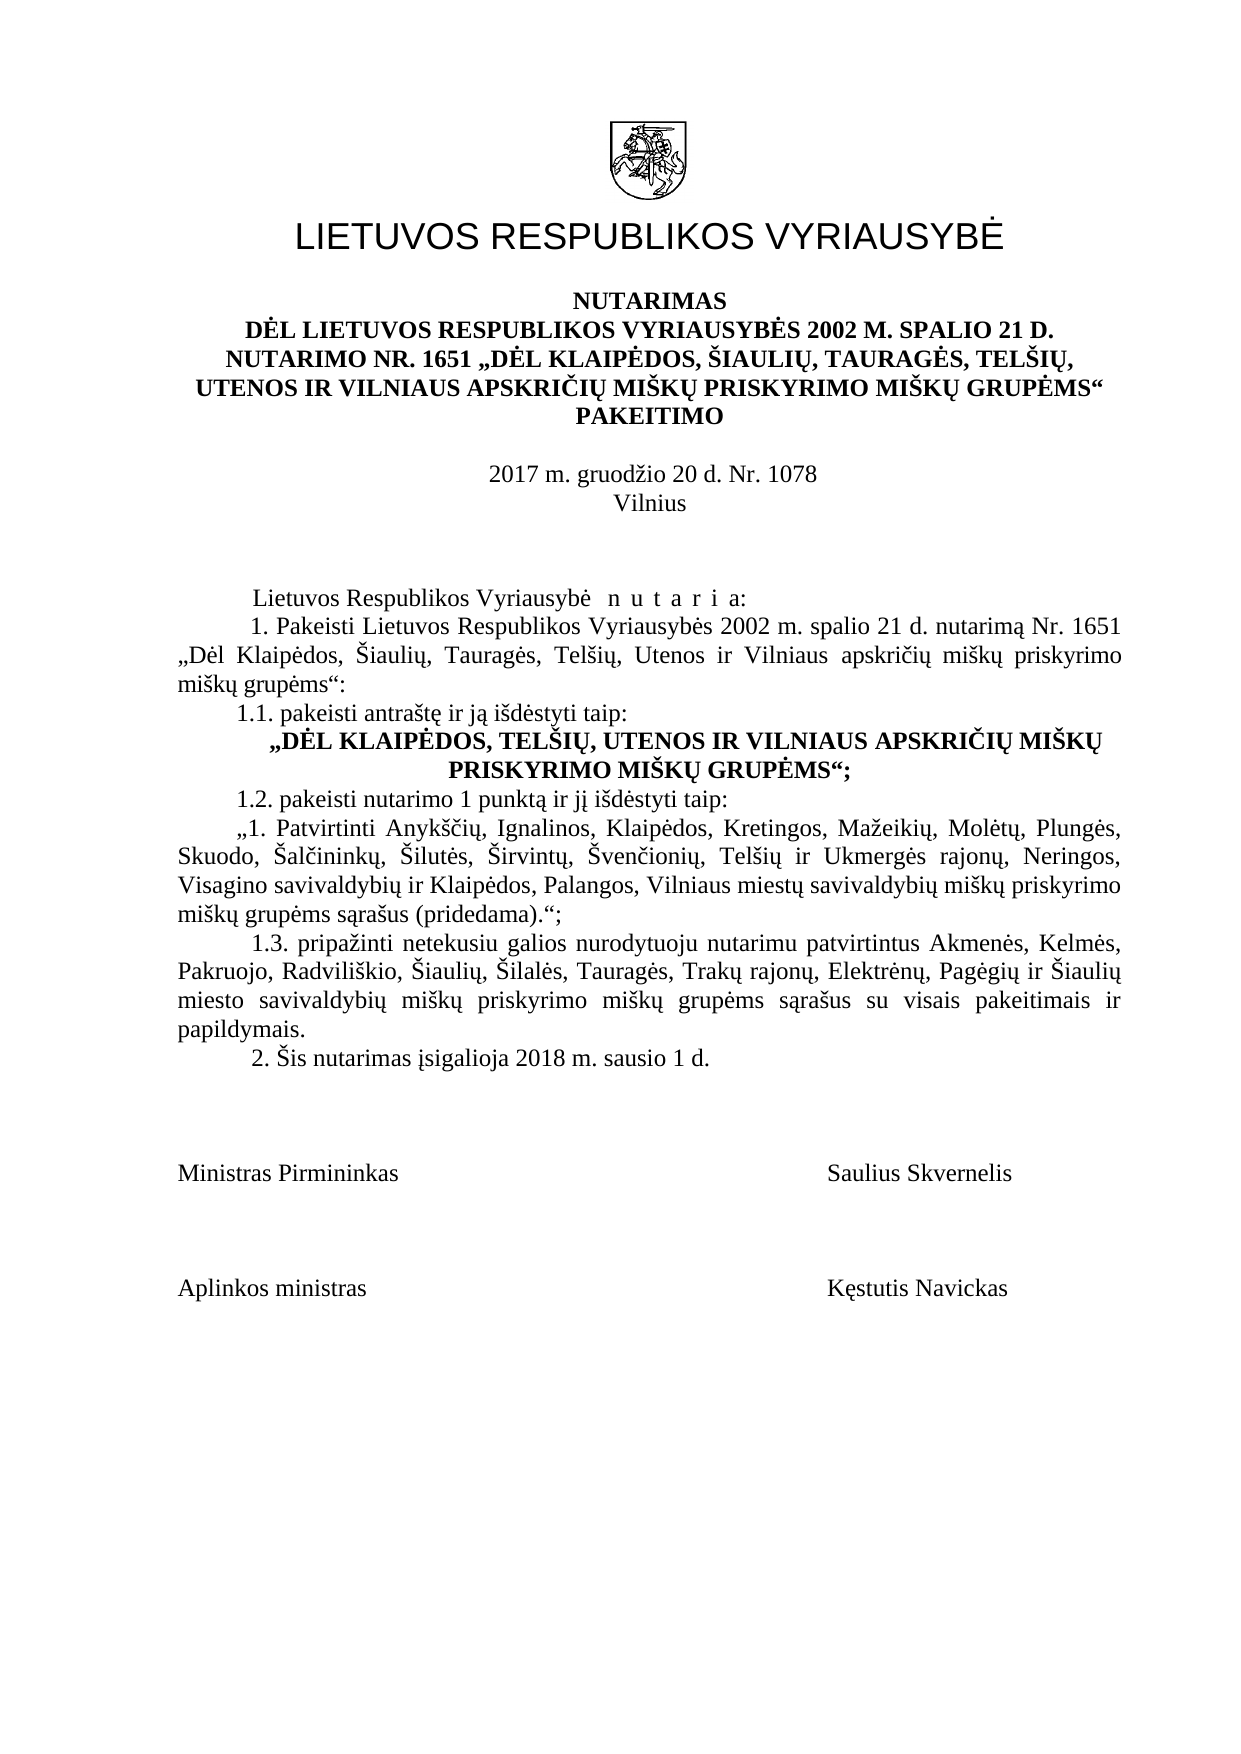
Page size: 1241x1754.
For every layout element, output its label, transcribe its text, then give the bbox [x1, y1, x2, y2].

text 2017 m. gruodžio 20 d. Nr. 1078 [177, 459, 1122, 488]
text Vilnius [177, 488, 1122, 516]
text Aplinkos ministras Kęstutis Navickas [177, 1273, 1122, 1301]
text Lietuvos Respublikos Vyriausybė nutaria: [177, 574, 1122, 611]
text „DĖL KLAIPĖDOS, TELŠIŲ, UTENOS IR VILNIAUS APSKRIČIŲ MIŠKŲ PRISKYRIMO MIŠKŲ GRUPĖMS“; [177, 726, 1122, 784]
text „1. Patvirtinti Anykščių, Ignalinos, Klaipėdos, Kretingos, Mažeikių, Molėtų, Plungės, Skuodo, Šalčininkų, Šilutės, Širvintų, Švenčionių, Telšių ir Ukmergės rajonų, Neringos, Visagino savivaldybių ir Klaipėdos, Palangos, Vilniaus miestų savivaldybių miškų priskyrimo miškų grupėms sąrašus (pridedama).“; [177, 813, 1122, 928]
text DĖL LIETUVOS RESPUBLIKOS VYRIAUSYBĖS 2002 M. SPALIO 21 D. NUTARIMO NR. 1651 „DĖL KLAIPĖDOS, ŠIAULIŲ, TAURAGĖS, TELŠIŲ, UTENOS IR VILNIAUS APSKRIČIŲ MIŠKŲ PRISKYRIMO MIŠKŲ GRUPĖMS“ PAKEITIMO [177, 315, 1122, 430]
text 1.1. pakeisti antraštę ir ją išdėstyti taip: [177, 698, 1122, 726]
text 1.2. pakeisti nutarimo 1 punktą ir jį išdėstyti taip: [177, 784, 1122, 813]
text Ministras Pirmininkas Saulius Skvernelis [177, 1158, 1122, 1186]
text 2. Šis nutarimas įsigalioja 2018 m. sausio 1 d. [177, 1043, 1122, 1071]
text 1. Pakeisti Lietuvos Respublikos Vyriausybės 2002 m. spalio 21 d. nutarimą Nr. 1651 „Dėl Klaipėdos, Šiaulių, Tauragės, Telšių, Utenos ir Vilniaus apskričių miškų priskyrimo miškų grupėms“: [177, 611, 1122, 698]
text Lietuvos Respublikos Vyriausybė [177, 214, 1122, 258]
text nutarimas [177, 286, 1122, 315]
text 1.3. pripažinti netekusiu galios nurodytuoju nutarimu patvirtintus Akmenės, Kelmės, Pakruojo, Radviliškio, Šiaulių, Šilalės, Tauragės, Trakų rajonų, Elektrėnų, Pagėgių ir Šiaulių miesto savivaldybių miškų priskyrimo miškų grupėms sąrašus su visais pakeitimais ir papildymais. [177, 928, 1122, 1043]
